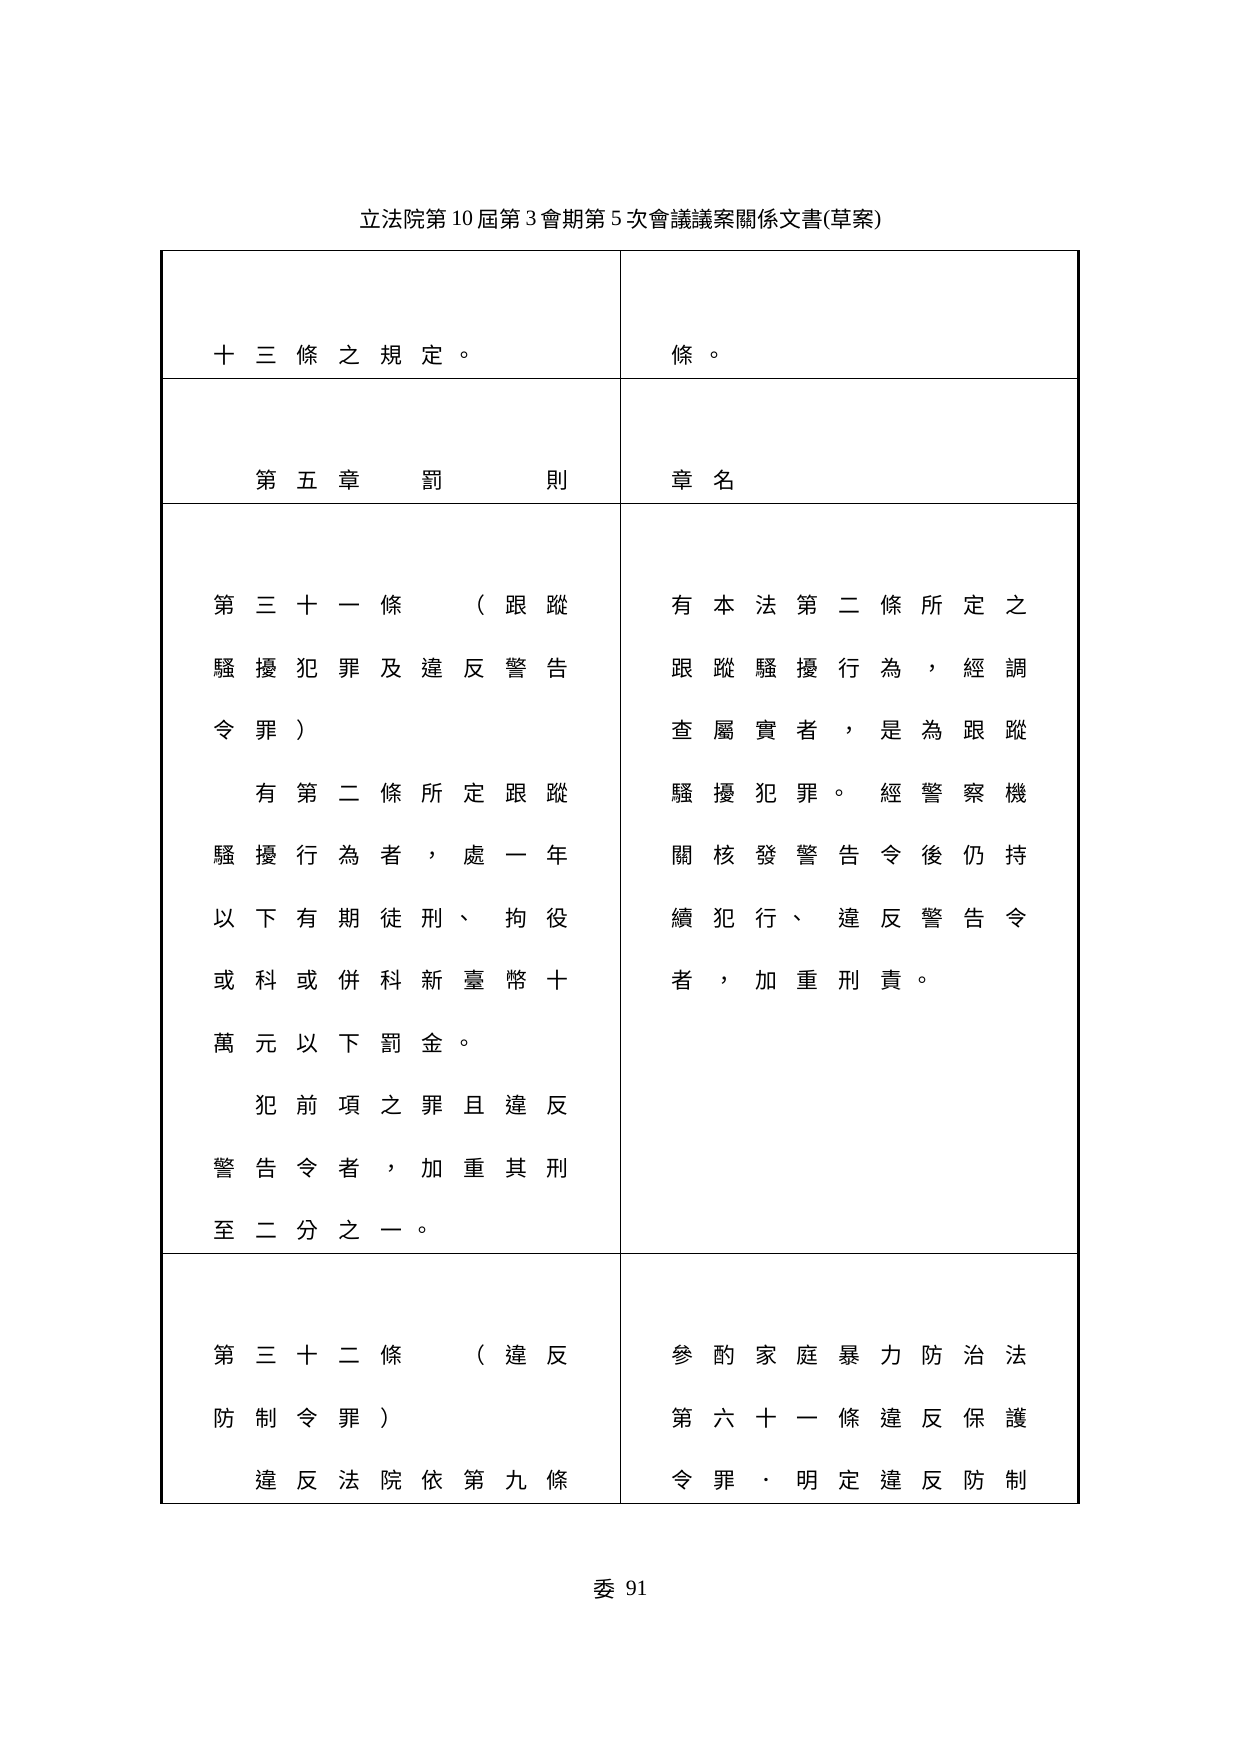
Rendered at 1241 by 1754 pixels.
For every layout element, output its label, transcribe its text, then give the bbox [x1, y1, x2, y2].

table_cell 第三十二條 （違反防制令罪） 違反法院依第九條 [163, 1254, 620, 1503]
table_cell 參酌家庭暴力防治法第六十一條違反保護令罪．明定違反防制 [621, 1254, 1077, 1503]
table_cell 條。 [621, 251, 1077, 378]
table_cell 第五章 罰 則 [163, 379, 620, 503]
table_cell 有本法第二條所定之跟蹤騷擾行為，經調查屬實者，是為跟蹤騷擾犯罪。經警察機關核發警告令後仍持續犯行、違反警告令者，加重刑責。 [621, 504, 1077, 1253]
table_cell 十三條之規定。 [163, 251, 620, 378]
table_cell 章名 [621, 379, 1077, 503]
table_cell 第三十一條 （跟蹤騷擾犯罪及違反警告令罪） 有第二條所定跟蹤騷擾行為者，處一年以下有期徒刑、拘役或科或併科新臺幣十萬元以下罰金。 犯前項之罪且違反警告令者，加重其刑至二分之一。 [163, 504, 620, 1253]
